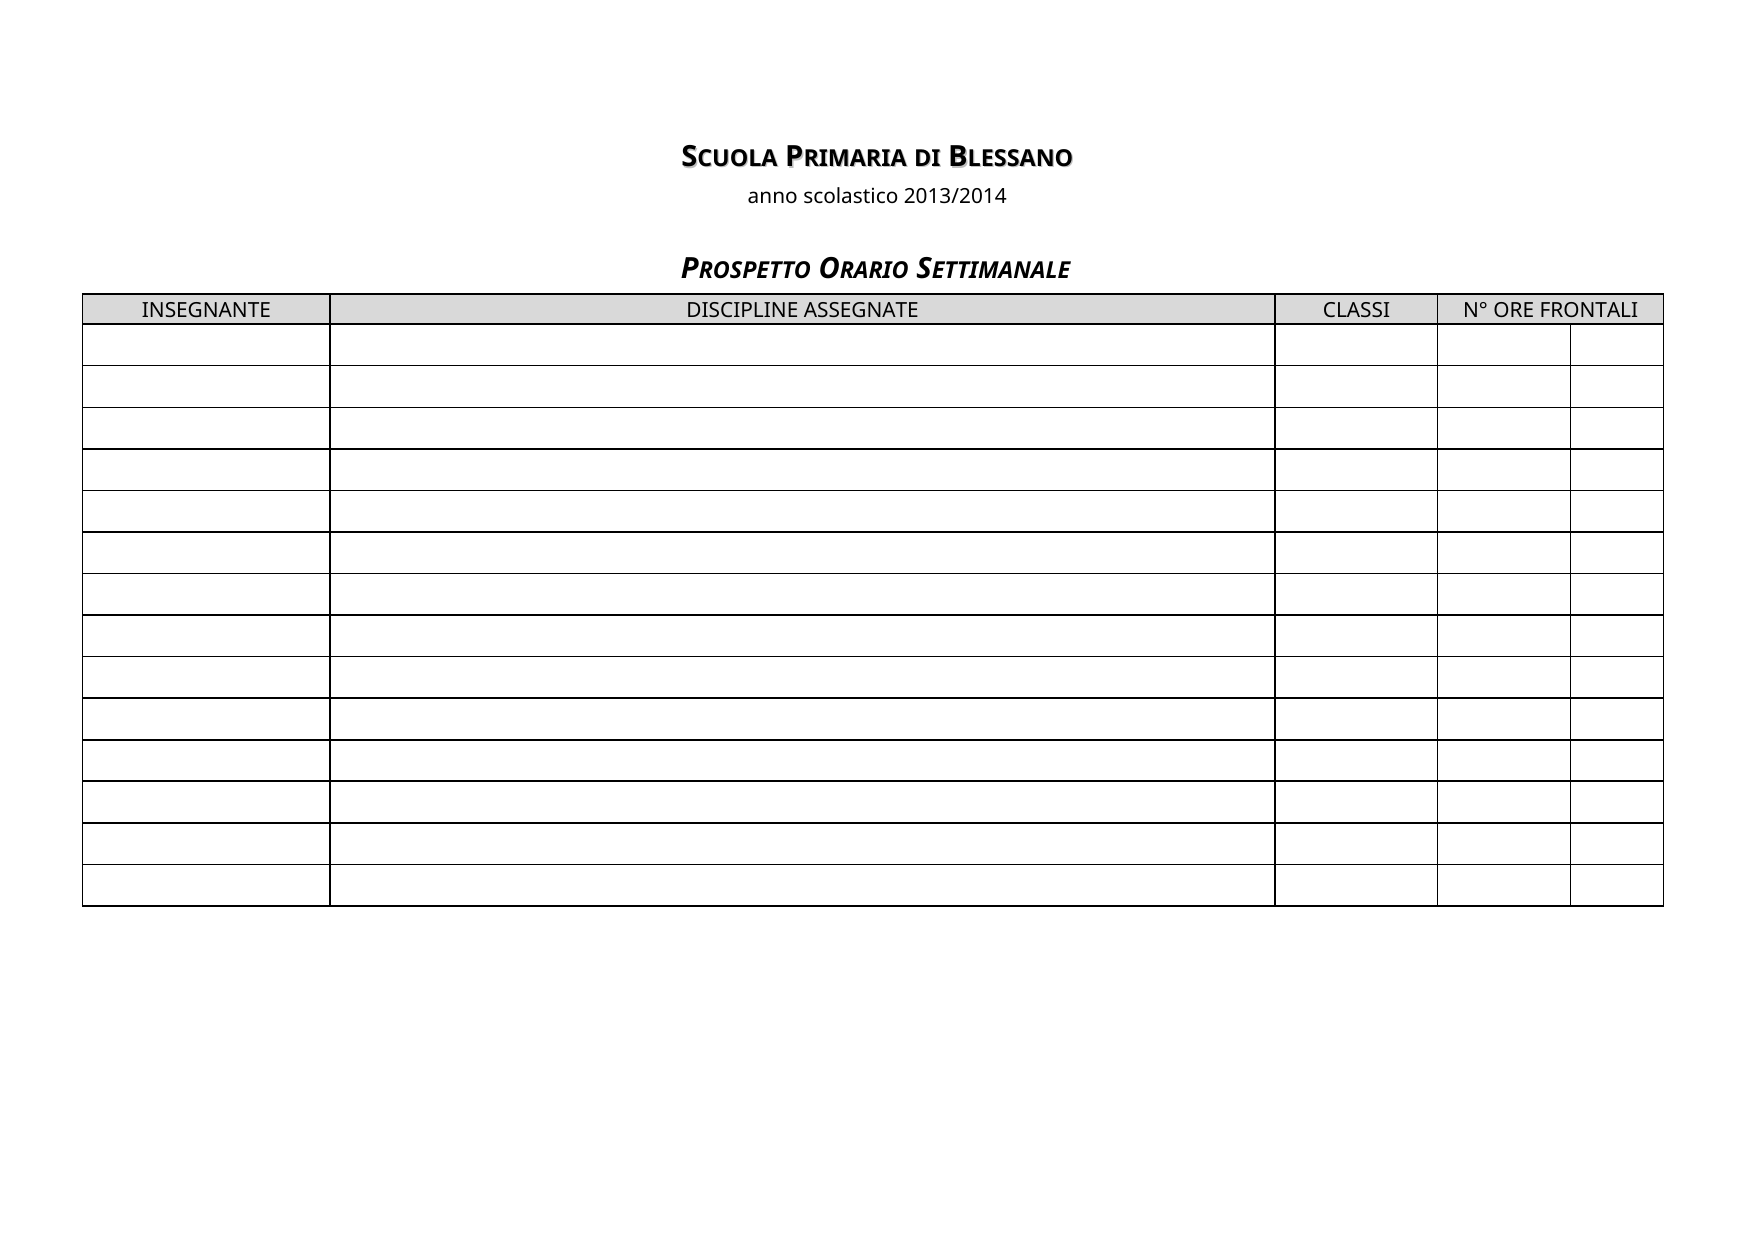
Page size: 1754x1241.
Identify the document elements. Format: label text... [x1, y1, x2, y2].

table_cell [1276, 366, 1437, 406]
table_cell [1276, 616, 1437, 656]
table_cell [83, 408, 329, 448]
table_cell [331, 699, 1274, 739]
table_cell [1571, 450, 1663, 489]
table_cell [331, 657, 1274, 697]
table_cell [331, 450, 1274, 489]
table_cell [83, 865, 329, 905]
table_cell [331, 408, 1274, 448]
table_cell [331, 616, 1274, 656]
table_cell [331, 741, 1274, 780]
table_cell [331, 325, 1274, 365]
table_cell [83, 533, 329, 573]
table_cell [1571, 699, 1663, 739]
table_cell [331, 491, 1274, 531]
table_cell [1571, 824, 1663, 863]
table_cell [1571, 408, 1663, 448]
table_cell [331, 574, 1274, 614]
table_cell [83, 491, 329, 531]
table_cell [1276, 824, 1437, 863]
table_cell [1571, 741, 1663, 780]
table_header Insegnante [83, 295, 329, 323]
table_cell [331, 824, 1274, 863]
table_cell [1276, 782, 1437, 822]
table_cell [331, 782, 1274, 822]
table_cell [1438, 741, 1570, 780]
table_cell [1438, 865, 1570, 905]
table_cell [1438, 325, 1570, 365]
table_cell [83, 616, 329, 656]
text anno scolastico 2013/2014 [94, 181, 1659, 210]
table_cell [331, 865, 1274, 905]
table_cell [1438, 450, 1570, 489]
table_cell [1438, 366, 1570, 406]
table_cell [83, 325, 329, 365]
table_cell [83, 782, 329, 822]
table_cell [83, 741, 329, 780]
table_cell [1276, 574, 1437, 614]
table_cell [1276, 408, 1437, 448]
subtitle Scuola Primaria di Blessano [94, 135, 1659, 175]
table_cell [83, 450, 329, 489]
table_cell [1276, 741, 1437, 780]
table_cell [1276, 657, 1437, 697]
table_cell [1438, 782, 1570, 822]
table_cell [1571, 491, 1663, 531]
table_cell [83, 366, 329, 406]
table_cell [1276, 533, 1437, 573]
subtitle Prospetto Orario Settimanale [94, 247, 1659, 287]
table_header Discipline Assegnate [331, 295, 1274, 323]
table_cell [1276, 491, 1437, 531]
table_cell [1438, 824, 1570, 863]
table_header classi [1276, 295, 1437, 323]
table_cell [331, 533, 1274, 573]
table_cell [1571, 616, 1663, 656]
table_cell [331, 366, 1274, 406]
table_cell [1571, 366, 1663, 406]
table_cell [1438, 574, 1570, 614]
table_cell [83, 657, 329, 697]
table_cell [1571, 533, 1663, 573]
table_cell [1571, 782, 1663, 822]
table_cell [1438, 699, 1570, 739]
table_cell [1438, 491, 1570, 531]
table_cell [1438, 408, 1570, 448]
table_cell [1438, 616, 1570, 656]
table_cell [1438, 657, 1570, 697]
table_cell [83, 824, 329, 863]
table_cell [1276, 865, 1437, 905]
table_cell [1571, 325, 1663, 365]
table_cell [83, 574, 329, 614]
table_cell [1276, 325, 1437, 365]
table_cell [1438, 533, 1570, 573]
table_cell [1571, 574, 1663, 614]
table_cell [1571, 865, 1663, 905]
table_cell [1276, 450, 1437, 489]
table_cell [1571, 657, 1663, 697]
table_cell [83, 699, 329, 739]
table_header n° ore frontali [1438, 295, 1663, 323]
table_cell [1276, 699, 1437, 739]
